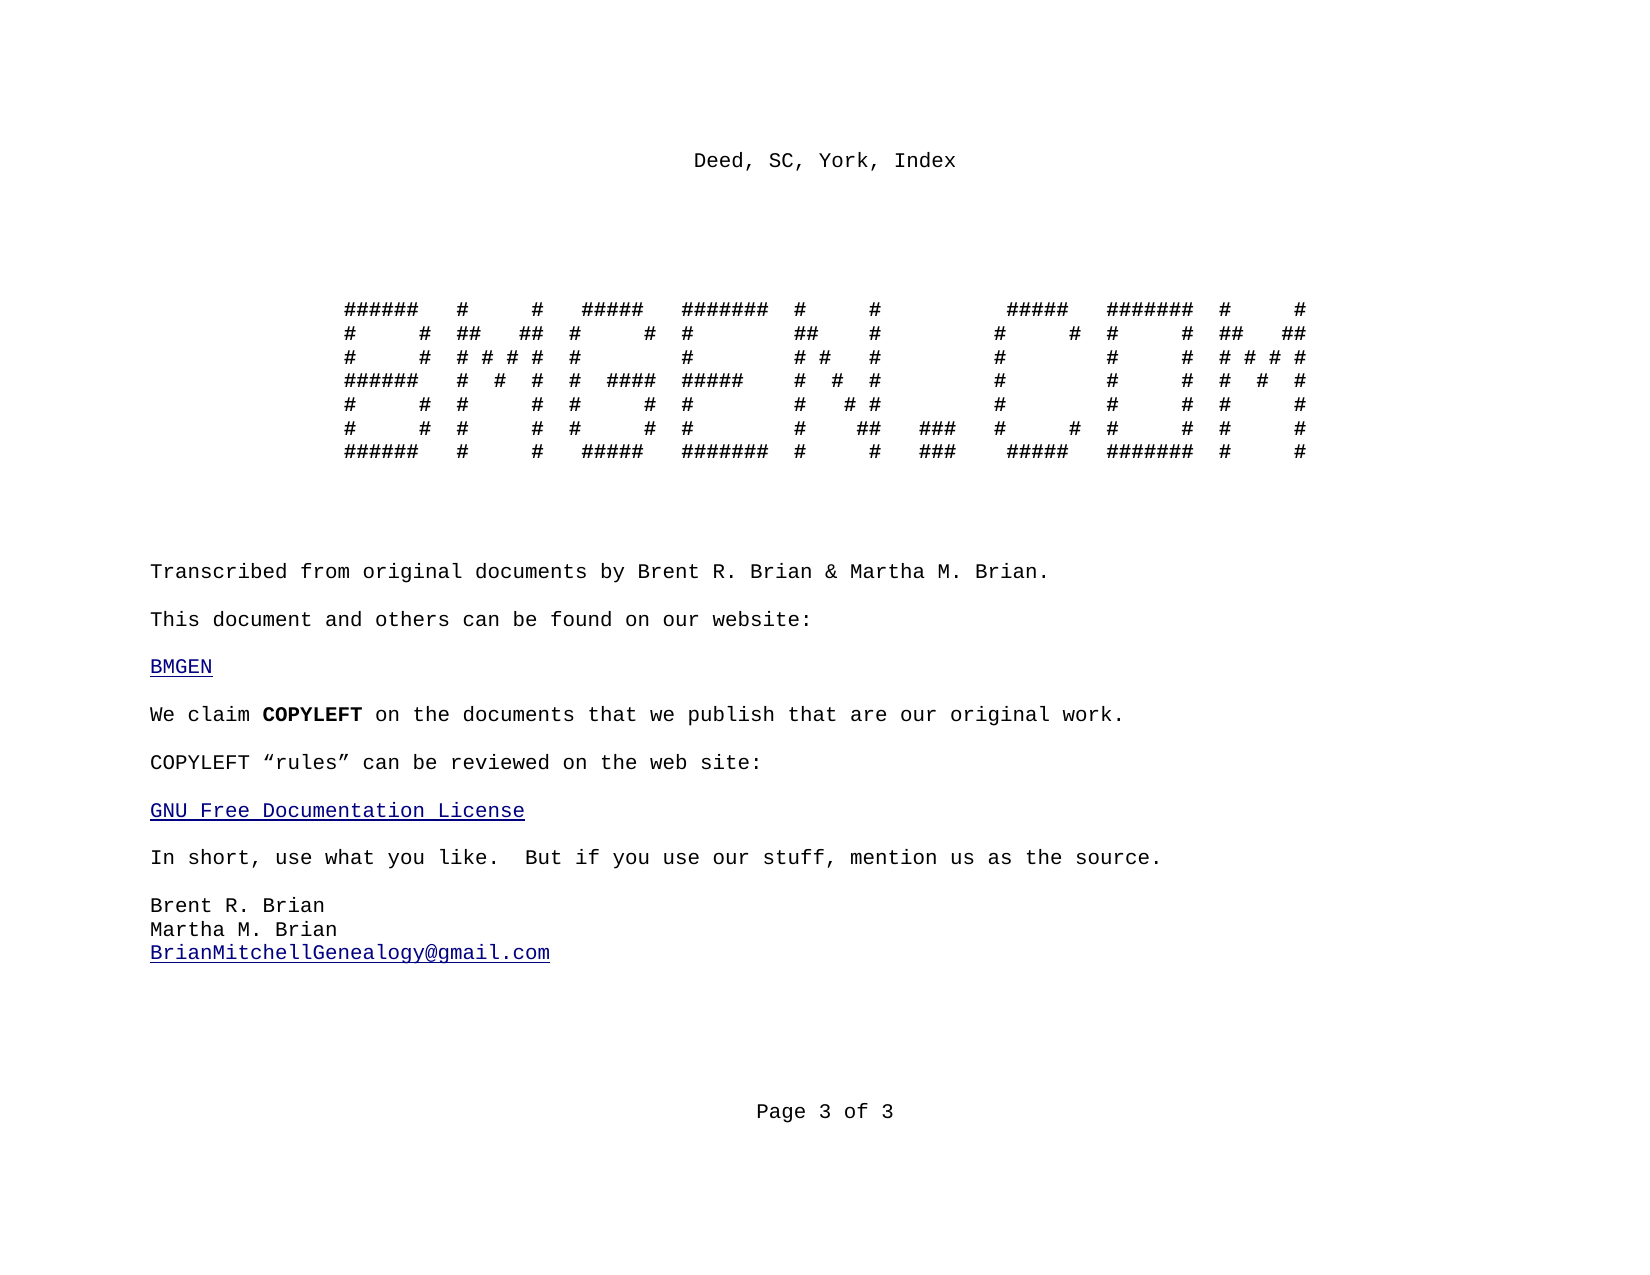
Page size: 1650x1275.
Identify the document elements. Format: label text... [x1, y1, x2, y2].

text # # # # # # # # # # # # # # # # # # [150, 347, 1500, 370]
text This document and others can be found on our website: [150, 609, 1500, 632]
text Brent R. Brian [150, 895, 1500, 919]
text BrianMitchellGenealogy@gmail.com [150, 942, 1500, 966]
text ###### # # ##### ####### # # ##### ####### # # [150, 299, 1500, 323]
text # # # # # # # # # # # # # # # [150, 394, 1500, 418]
text # # # # # # # # ## ### # # # # # # [150, 418, 1500, 441]
text Transcribed from original documents by Brent R. Brian & Martha M. Brian. [150, 561, 1500, 585]
text In short, use what you like. But if you use our stuff, mention us as the source. [150, 847, 1500, 871]
text We claim COPYLEFT on the documents that we publish that are our original work. [150, 704, 1500, 728]
text GNU Free Documentation License [150, 800, 1500, 823]
text BMGEN [150, 657, 1500, 680]
text Martha M. Brian [150, 919, 1500, 942]
text COPYLEFT “rules” can be reviewed on the web site: [150, 752, 1500, 776]
text ###### # # ##### ####### # # ### ##### ####### # # [150, 441, 1500, 465]
text ###### # # # # #### ##### # # # # # # # # # [150, 370, 1500, 394]
text # # ## ## # # # ## # # # # # ## ## [150, 323, 1500, 347]
